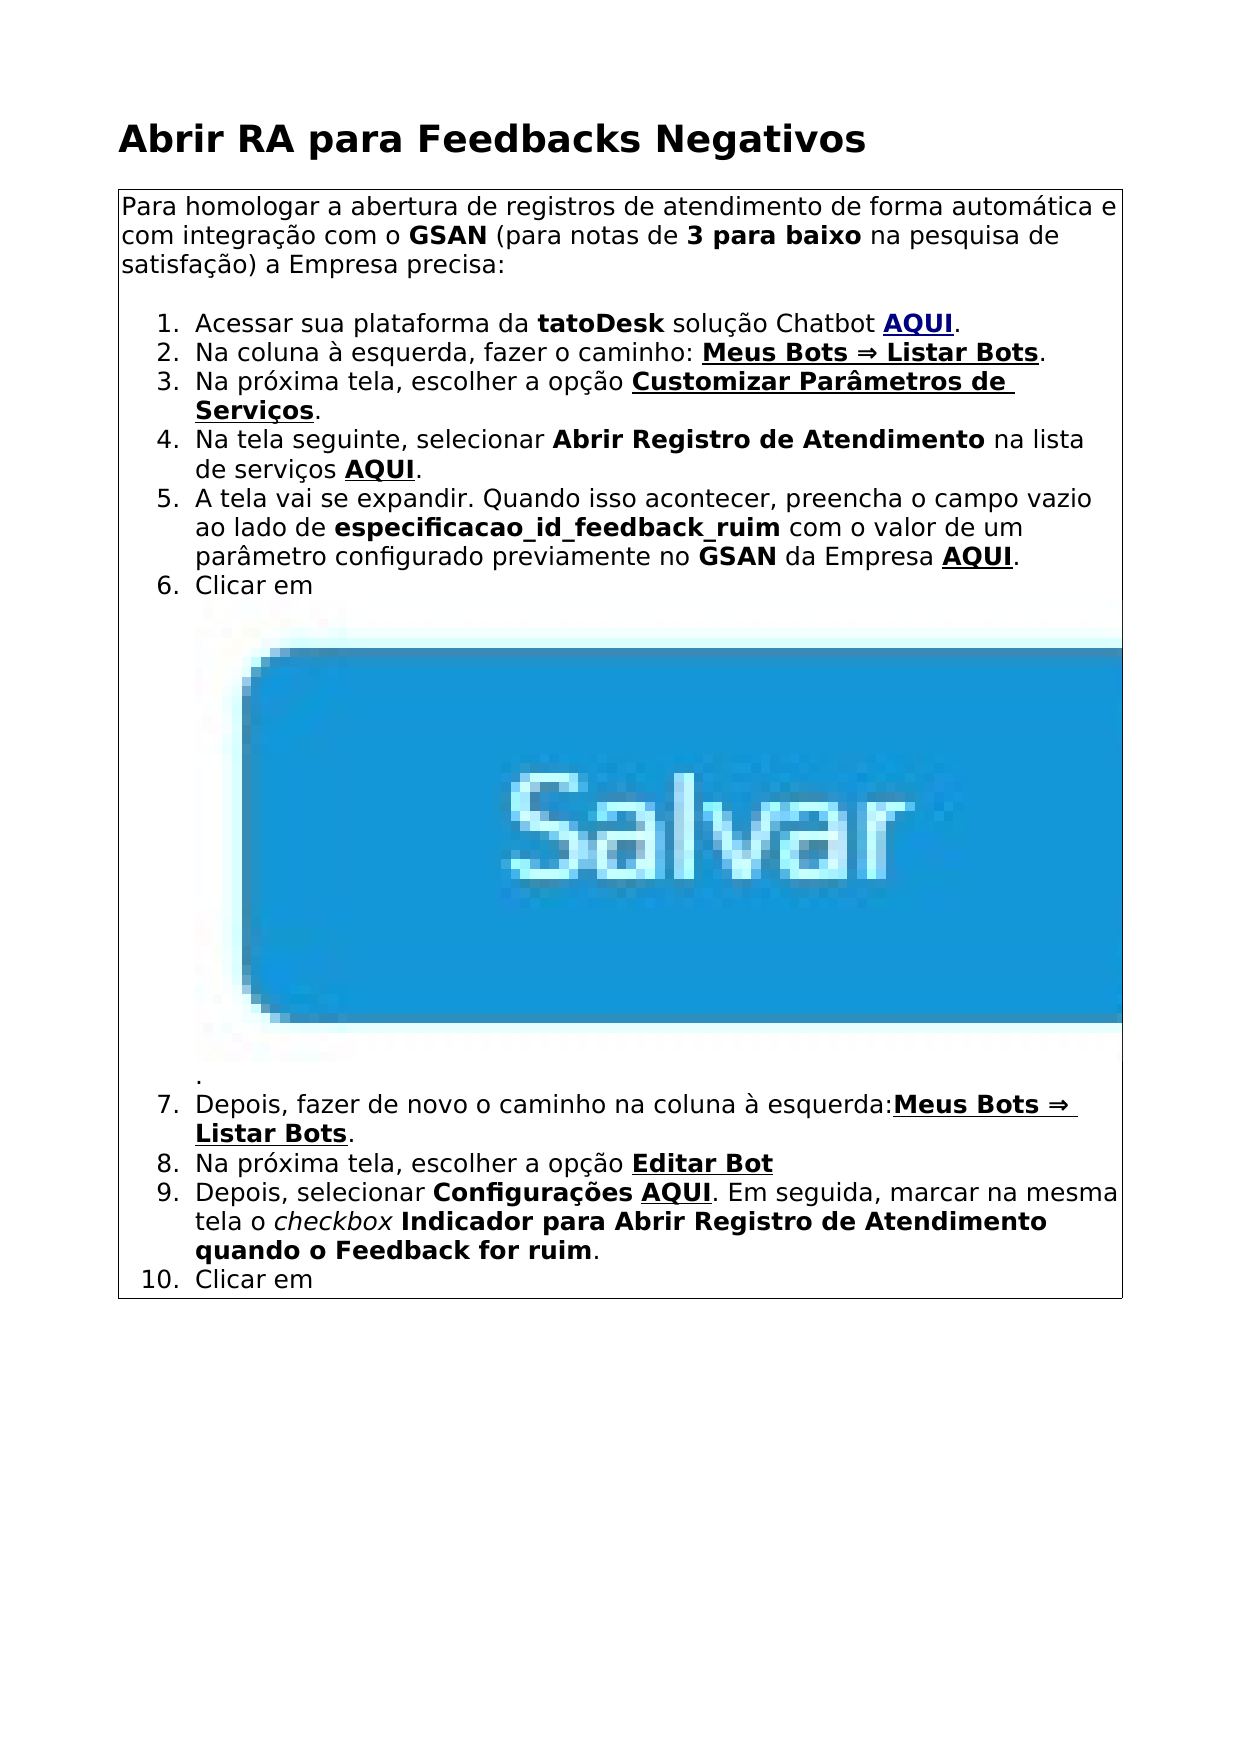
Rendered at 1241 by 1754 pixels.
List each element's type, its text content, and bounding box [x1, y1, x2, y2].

picture [194, 600, 1123, 1062]
table_header Para homologar a abertura de registros de atendimento de forma automática e com integração com o GSAN (para notas de 3 para baixo na pesquisa de satisfação) a Empresa precisa: Acessar sua plataforma da tatoDesk solução Chatbot AQUI. Na coluna à esquerda, fazer o caminho: Meus Bots ⇒ Listar Bots. Na próxima tela, escolher a opção Customizar Parâmetros de Serviços. Na tela seguinte, selecionar Abrir Registro de Atendimento na lista de serviços AQUI. A tela vai se expandir. Quando isso acontecer, preencha o campo vazio ao lado de especificacao_id_feedback_ruim com o valor de um parâmetro configurado previamente no GSAN da Empresa AQUI. Clicar em . Depois, fazer de novo o caminho na coluna à esquerda:Meus Bots ⇒ Listar Bots. Na próxima tela, escolher a opção Editar Bot Depois, selecionar Configurações AQUI. Em seguida, marcar na mesma tela o checkbox Indicador para Abrir Registro de Atendimento quando o Feedback for ruim. Clicar em . Aguardar aparecer na tela a mensagem Pronto. Sua Empresa já pode abrir registros de atendimento vinculados a feedbacks abaixo de 3. [119, 190, 1122, 1298]
subtitle Abrir RA para Feedbacks Negativos [118, 118, 1122, 162]
